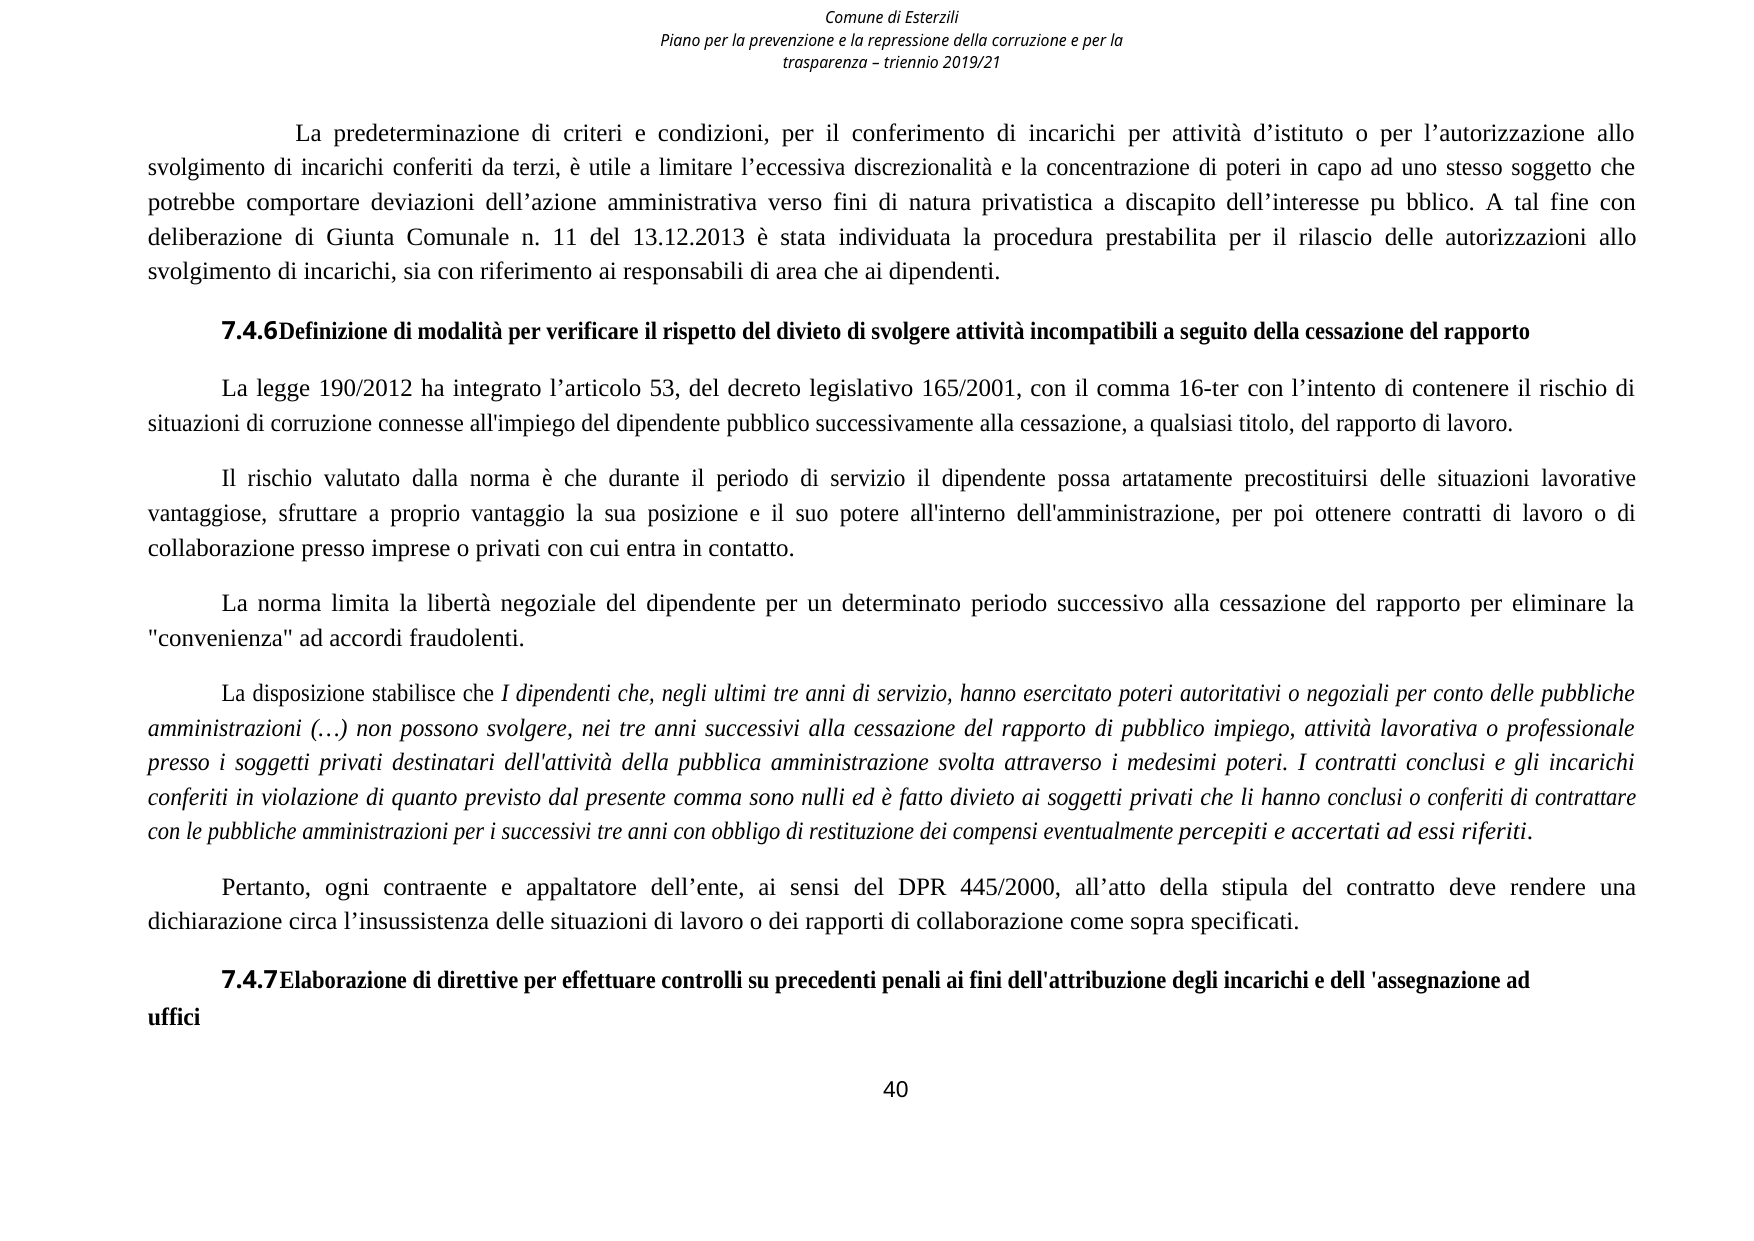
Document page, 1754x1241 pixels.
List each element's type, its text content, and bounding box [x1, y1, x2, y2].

text La disposizione stabilisce che I dipendenti che, negli ultimi tre anni di servizio, hanno esercitato poteri autoritativi o negoziali per conto delle pubbliche amministrazioni (…) non possono svolgere, nei tre anni successivi alla cessazione del rapporto di pubblico impiego, attività lavorativa o professionale presso i soggetti privati destinatari dell'attività della pubblica amministrazione svolta attraverso i medesimi poteri. I contratti conclusi e gli incarichi conferiti in violazione di quanto previsto dal presente comma sono nulli ed è fatto divieto ai soggetti privati che li hanno conclusi o conferiti di contrattare con le pubbliche amministrazioni per i successivi tre anni con obbligo di restituzione dei compensi eventualmente percepiti e accertati ad essi riferiti. [148, 678, 1636, 845]
subtitle Definizione di modalità per verificare il rispetto del divieto di svolgere attività incompatibili a seguito della cessazione del rapporto [148, 312, 1648, 346]
text Il rischio valutato dalla norma è che durante il periodo di servizio il dipendente possa artatamente precostituirsi delle situazioni lavorative vantaggiose, sfruttare a proprio vantaggio la sua posizione e il suo potere all'interno dell'amministrazione, per poi ottenere contratti di lavoro o di collaborazione presso imprese o privati con cui entra in contatto. [148, 463, 1636, 561]
text La legge 190/2012 ha integrato l’articolo 53, del decreto legislativo 165/2001, con il comma 16-ter con l’intento di contenere il rischio di situazioni di corruzione connesse all'impiego del dipendente pubblico successivamente alla cessazione, a qualsiasi titolo, del rapporto di lavoro. [148, 373, 1635, 437]
text La norma limita la libertà negoziale del dipendente per un determinato periodo successivo alla cessazione del rapporto per eliminare la "convenienza" ad accordi fraudolenti. [148, 588, 1636, 652]
text La predeterminazione di criteri e condizioni, per il conferimento di incarichi per attività d’istituto o per l’autorizzazione allo svolgimento di incarichi conferiti da terzi, è utile a limitare l’eccessiva discrezionalità e la concentrazione di poteri in capo ad uno stesso soggetto che potrebbe comportare deviazioni dell’azione amministrativa verso fini di natura privatistica a discapito dell’interesse pu bblico. A tal fine con deliberazione di Giunta Comunale n. 11 del 13.12.2013 è stata individuata la procedura prestabilita per il rilascio delle autorizzazioni allo svolgimento di incarichi, sia con riferimento ai responsabili di area che ai dipendenti. [148, 118, 1636, 285]
subtitle Elaborazione di direttive per effettuare controlli su precedenti penali ai fini dell'attribuzione degli incarichi e dell 'assegnazione ad [221, 962, 1648, 996]
text uffici [148, 1002, 1648, 1031]
text Pertanto, ogni contraente e appaltatore dell’ente, ai sensi del DPR 445/2000, all’atto della stipula del contratto deve rendere una dichiarazione circa l’insussistenza delle situazioni di lavoro o dei rapporti di collaborazione come sopra specificati. [148, 872, 1636, 935]
